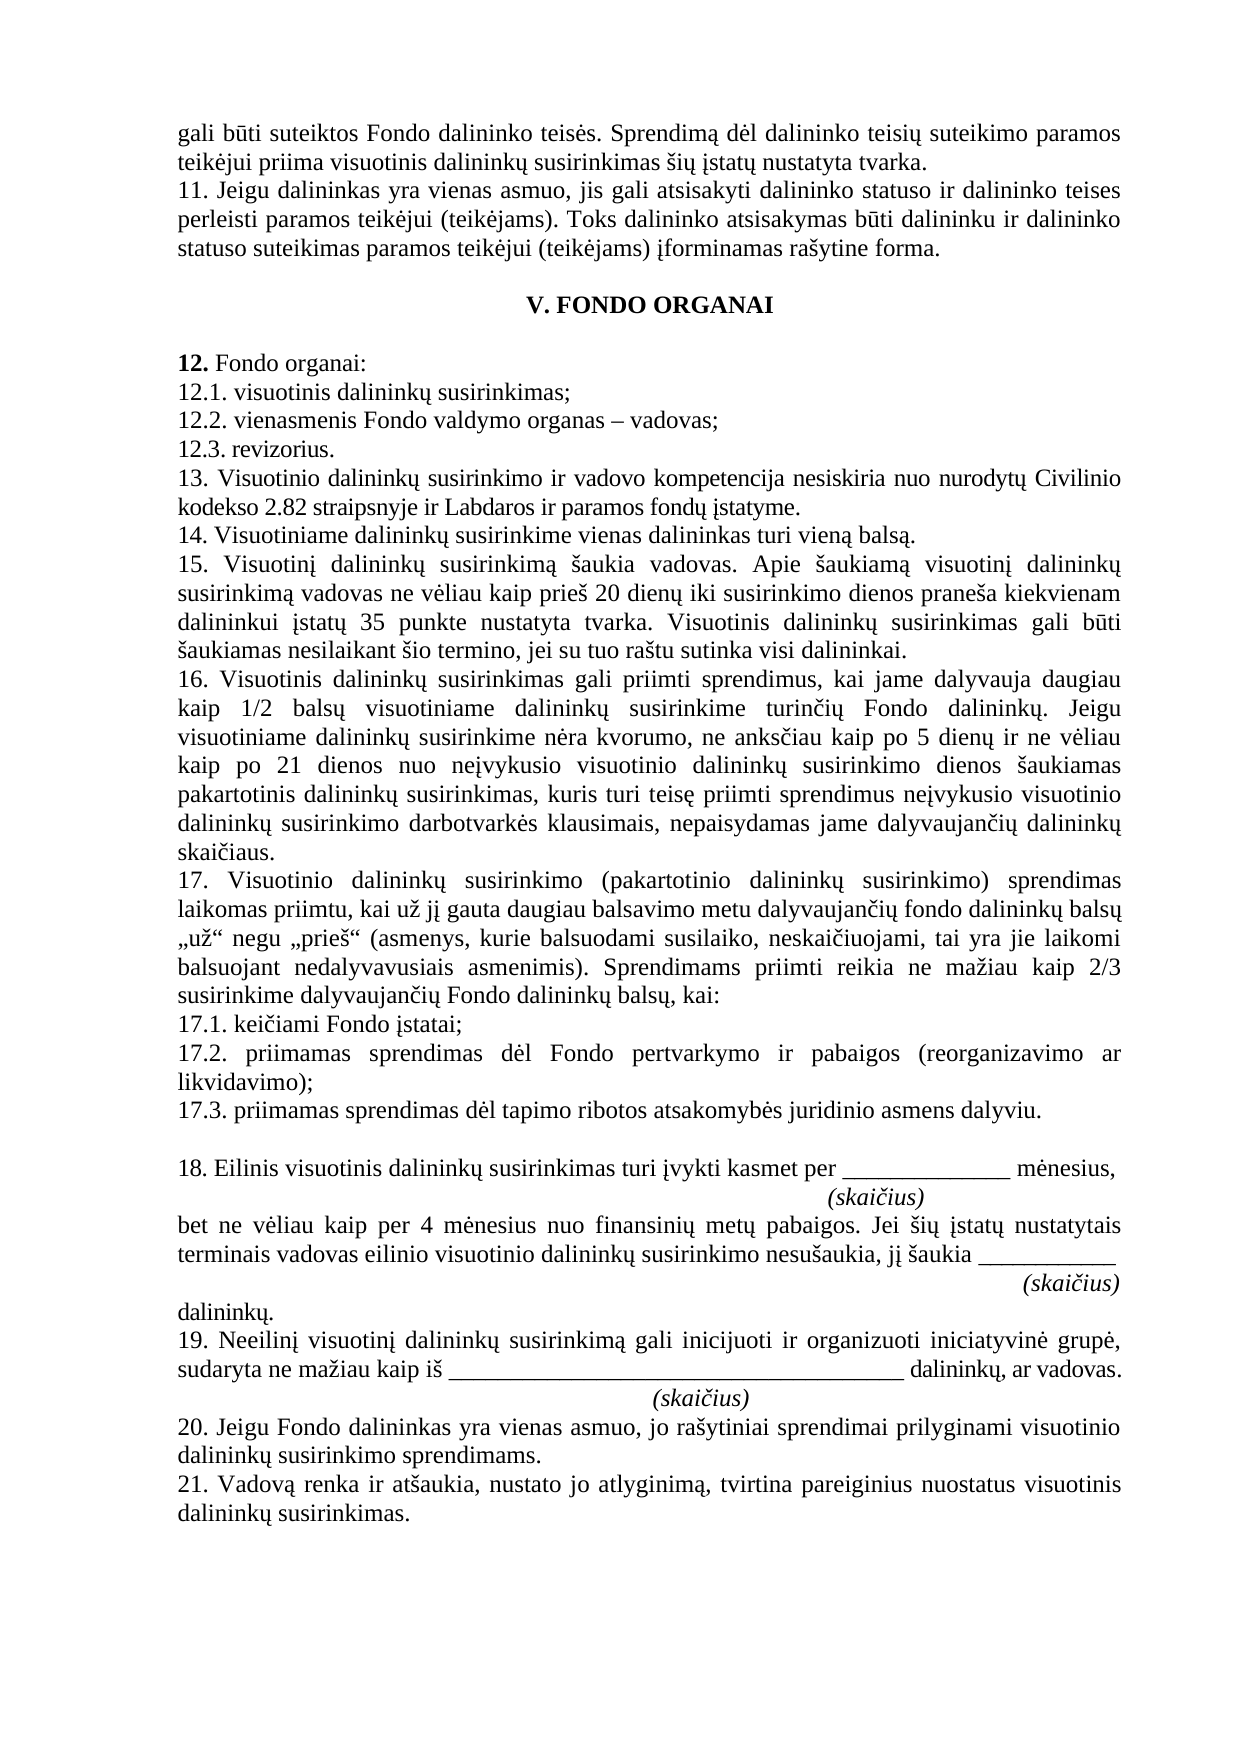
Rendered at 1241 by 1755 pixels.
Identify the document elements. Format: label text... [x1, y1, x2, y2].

text 21. Vadovą renka ir atšaukia, nustato jo atlyginimą, tvirtina pareiginius nuostatus visuotinis dalininkų susirinkimas. [177, 1469, 1122, 1527]
text 12. Fondo organai: [177, 348, 1122, 377]
text 16. Visuotinis dalininkų susirinkimas gali priimti sprendimus, kai jame dalyvauja daugiau kaip 1/2 balsų visuotiniame dalininkų susirinkime turinčių Fondo dalininkų. Jeigu visuotiniame dalininkų susirinkime nėra kvorumo, ne anksčiau kaip po 5 dienų ir ne vėliau kaip po 21 dienos nuo neįvykusio visuotinio dalininkų susirinkimo dienos šaukiamas pakartotinis dalininkų susirinkimas, kuris turi teisę priimti sprendimus neįvykusio visuotinio dalininkų susirinkimo darbotvarkės klausimais, nepaisydamas jame dalyvaujančių dalininkų skaičiaus. [177, 664, 1122, 866]
text 17.3. priimamas sprendimas dėl tapimo ribotos atsakomybės juridinio asmens dalyviu. [177, 1096, 1122, 1124]
text 12.3. revizorius. [177, 434, 1122, 463]
text 18. Eilinis visuotinis dalininkų susirinkimas turi įvykti kasmet per mėnesius, [177, 1153, 1122, 1182]
text 20. Jeigu Fondo dalininkas yra vienas asmuo, jo rašytiniai sprendimai prilyginami visuotinio dalininkų susirinkimo sprendimams. [177, 1412, 1122, 1469]
text 17.2. priimamas sprendimas dėl Fondo pertvarkymo ir pabaigos (reorganizavimo ar likvidavimo); [177, 1038, 1122, 1096]
text (skaičius) [652, 1383, 1122, 1412]
text (skaičius) [827, 1182, 1122, 1211]
text 19. Neeilinį visuotinį dalininkų susirinkimą gali inicijuoti ir organizuoti iniciatyvinė grupė, sudaryta ne mažiau kaip iš dalininkų, ar vadovas. [177, 1326, 1122, 1383]
text 14. Visuotiniame dalininkų susirinkime vienas dalininkas turi vieną balsą. [177, 521, 1122, 549]
text bet ne vėliau kaip per 4 mėnesius nuo finansinių metų pabaigos. Jei šių įstatų nustatytais terminais vadovas eilinio visuotinio dalininkų susirinkimo nesušaukia, jį šaukia [177, 1211, 1122, 1268]
text 13. Visuotinio dalininkų susirinkimo ir vadovo kompetencija nesiskiria nuo nurodytų Civilinio kodekso 2.82 straipsnyje ir Labdaros ir paramos fondų įstatyme. [177, 463, 1122, 521]
text 12.1. visuotinis dalininkų susirinkimas; [177, 377, 1122, 406]
text gali būti suteiktos Fondo dalininko teisės. Sprendimą dėl dalininko teisių suteikimo paramos teikėjui priima visuotinis dalininkų susirinkimas šių įstatų nustatyta tvarka. [177, 118, 1122, 176]
text dalininkų. [177, 1297, 1122, 1326]
text 17.1. keičiami Fondo įstatai; [177, 1009, 1122, 1038]
text 11. Jeigu dalininkas yra vienas asmuo, jis gali atsisakyti dalininko statuso ir dalininko teises perleisti paramos teikėjui (teikėjams). Toks dalininko atsisakymas būti dalininku ir dalininko statuso suteikimas paramos teikėjui (teikėjams) įforminamas rašytine forma. [177, 176, 1122, 262]
text 12.2. vienasmenis Fondo valdymo organas – vadovas; [177, 406, 1122, 434]
text 15. Visuotinį dalininkų susirinkimą šaukia vadovas. Apie šaukiamą visuotinį dalininkų susirinkimą vadovas ne vėliau kaip prieš 20 dienų iki susirinkimo dienos praneša kiekvienam dalininkui įstatų 35 punkte nustatyta tvarka. Visuotinis dalininkų susirinkimas gali būti šaukiamas nesilaikant šio termino, jei su tuo raštu sutinka visi dalininkai. [177, 549, 1122, 664]
text 17. Visuotinio dalininkų susirinkimo (pakartotinio dalininkų susirinkimo) sprendimas laikomas priimtu, kai už jį gauta daugiau balsavimo metu dalyvaujančių fondo dalininkų balsų „už“ negu „prieš“ (asmenys, kurie balsuodami susilaiko, neskaičiuojami, tai yra jie laikomi balsuojant nedalyvavusiais asmenimis). Sprendimams priimti reikia ne mažiau kaip 2/3 susirinkime dalyvaujančių Fondo dalininkų balsų, kai: [177, 866, 1122, 1009]
text (skaičius) [177, 1268, 1122, 1297]
text V. fondo organai [177, 291, 1122, 319]
